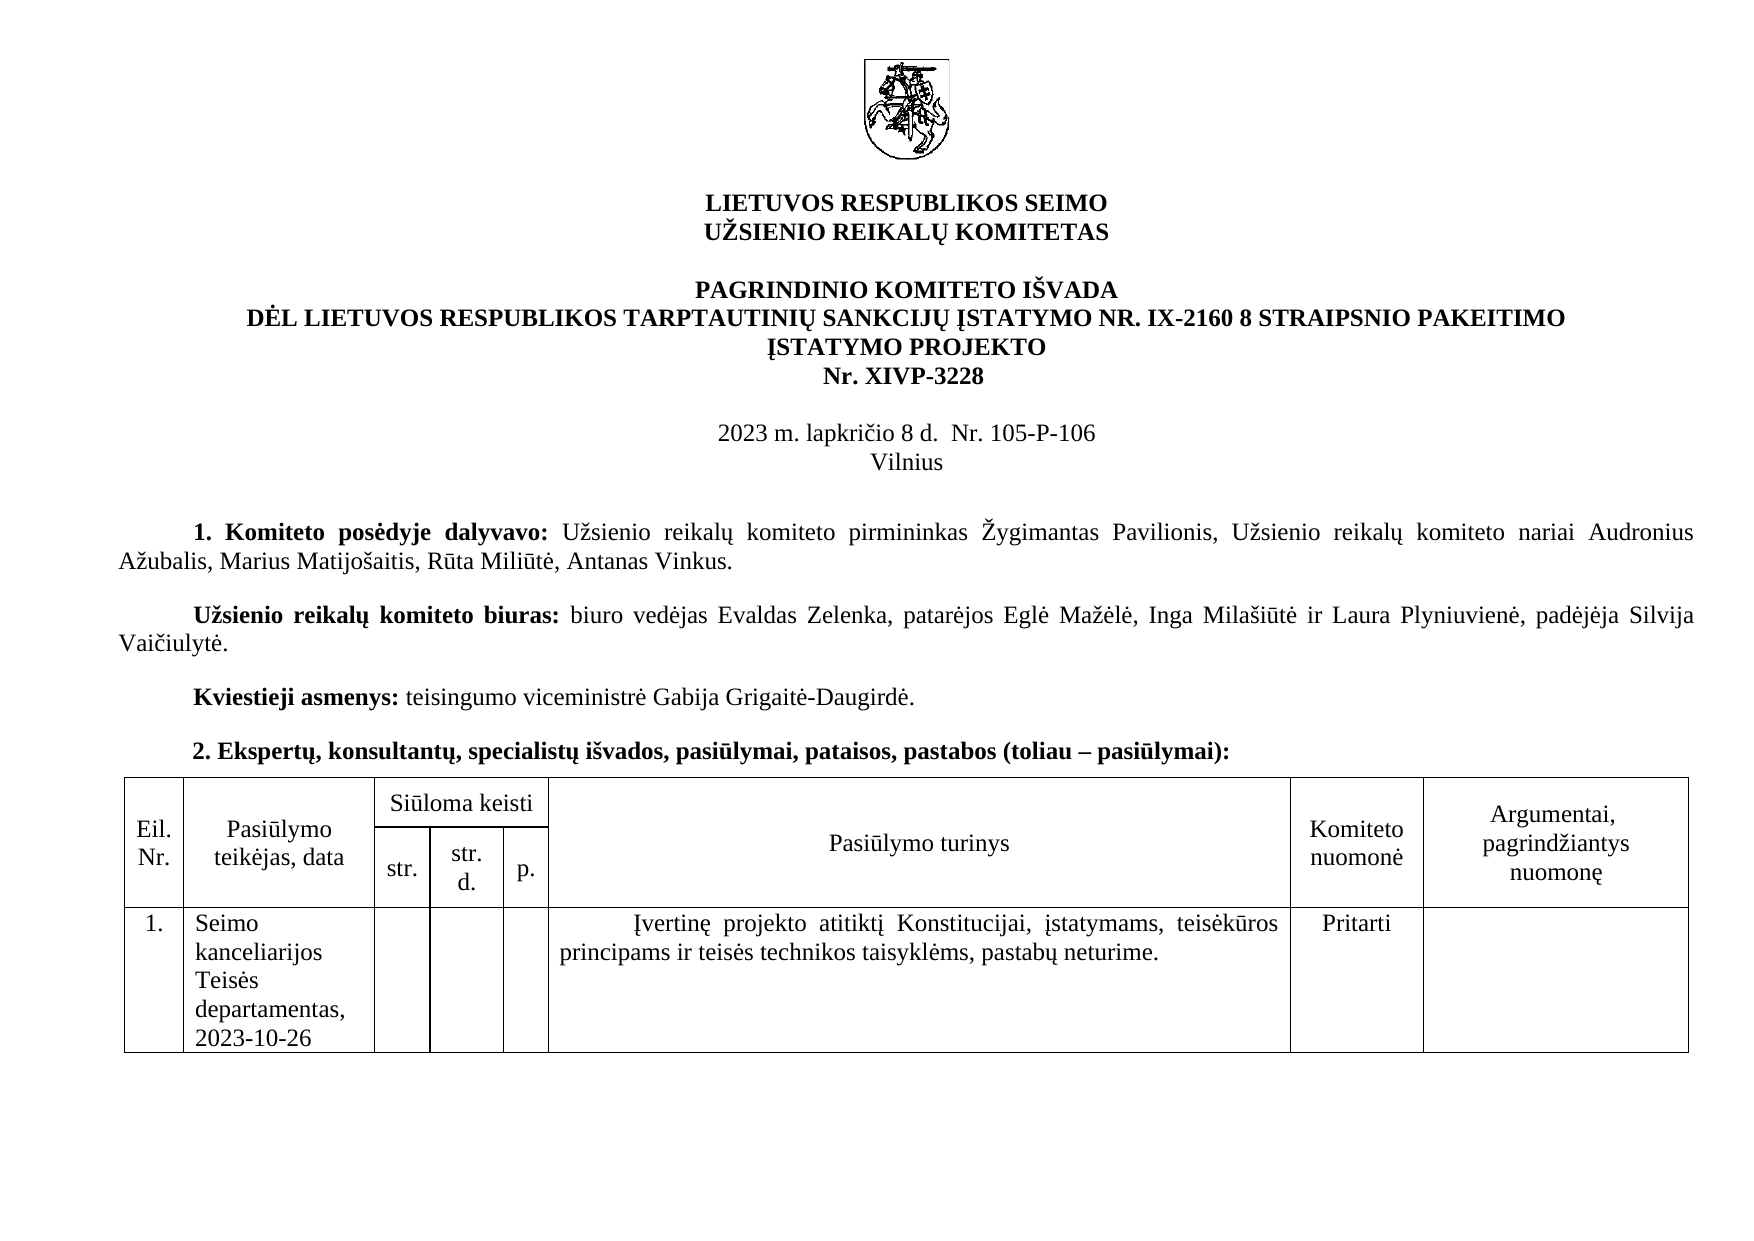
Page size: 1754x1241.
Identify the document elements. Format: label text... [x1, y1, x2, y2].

table_cell Seimo kanceliarijos Teisės departamentas, 2023-10-26 [184, 908, 374, 1052]
table_cell str. [375, 828, 429, 907]
table_header Pasiūlymo turinys [549, 778, 1290, 907]
table_cell str. d. [431, 828, 503, 907]
text Vilnius [118, 447, 1695, 476]
table_cell [375, 908, 429, 1052]
table_cell [1424, 908, 1688, 1052]
table_cell p. [504, 828, 548, 907]
table_cell Įvertinę projekto atitiktį Konstitucijai, įstatymams, teisėkūros principams ir teisės technikos taisyklėms, pastabų neturime. [549, 908, 1290, 1052]
text Užsienio reikalų komitetas [118, 217, 1695, 246]
table_cell [431, 908, 503, 1052]
text 2023 m. lapkričio 8 d. Nr. 105-P-106 [118, 418, 1695, 447]
table_header Eil. Nr. [125, 778, 183, 907]
text Užsienio reikalų komiteto biuras: biuro vedėjas Evaldas Zelenka, patarėjos Eglė Mažėlė, Inga Milašiūtė ir Laura Plyniuvienė, padėjėja Silvija Vaičiulytė. [118, 600, 1695, 657]
table_header Argumentai, pagrindžiantys nuomonę [1424, 778, 1688, 907]
text Nr. XIVP-3228 [118, 361, 1695, 390]
text 1. Komiteto posėdyje dalyvavo: Užsienio reikalų komiteto pirmininkas Žygimantas Pavilionis, Užsienio reikalų komiteto nariai Audronius Ažubalis, Marius Matijošaitis, Rūta Miliūtė, Antanas Vinkus. [118, 517, 1695, 575]
text DĖL LIETUVOS RESPUBLIKOS TARPTAUTINIŲ SANKCIJŲ ĮSTATYMO NR. IX-2160 8 STRAIPSNIO PAKEITIMO [118, 303, 1695, 332]
table_cell 1. [125, 908, 183, 1052]
text 2. Ekspertų, konsultantų, specialistų išvados, pasiūlymai, pataisos, pastabos (toliau – pasiūlymai): [118, 736, 1695, 765]
table_cell Pritarti [1291, 908, 1423, 1052]
table_header Komiteto nuomonė [1291, 778, 1423, 907]
text ĮSTATYMO PROJEKTO [118, 332, 1695, 361]
table_header Siūloma keisti [375, 778, 548, 826]
subtitle PAGRINDINIO KOMITETO IŠVADA [118, 275, 1695, 303]
table_cell [504, 908, 548, 1052]
table_header Pasiūlymo teikėjas, data [184, 778, 374, 907]
text LIETUVOS RESPUBLIKOS SEIMO [118, 188, 1695, 217]
text Kviestieji asmenys: teisingumo viceministrė Gabija Grigaitė-Daugirdė. [118, 682, 1695, 711]
